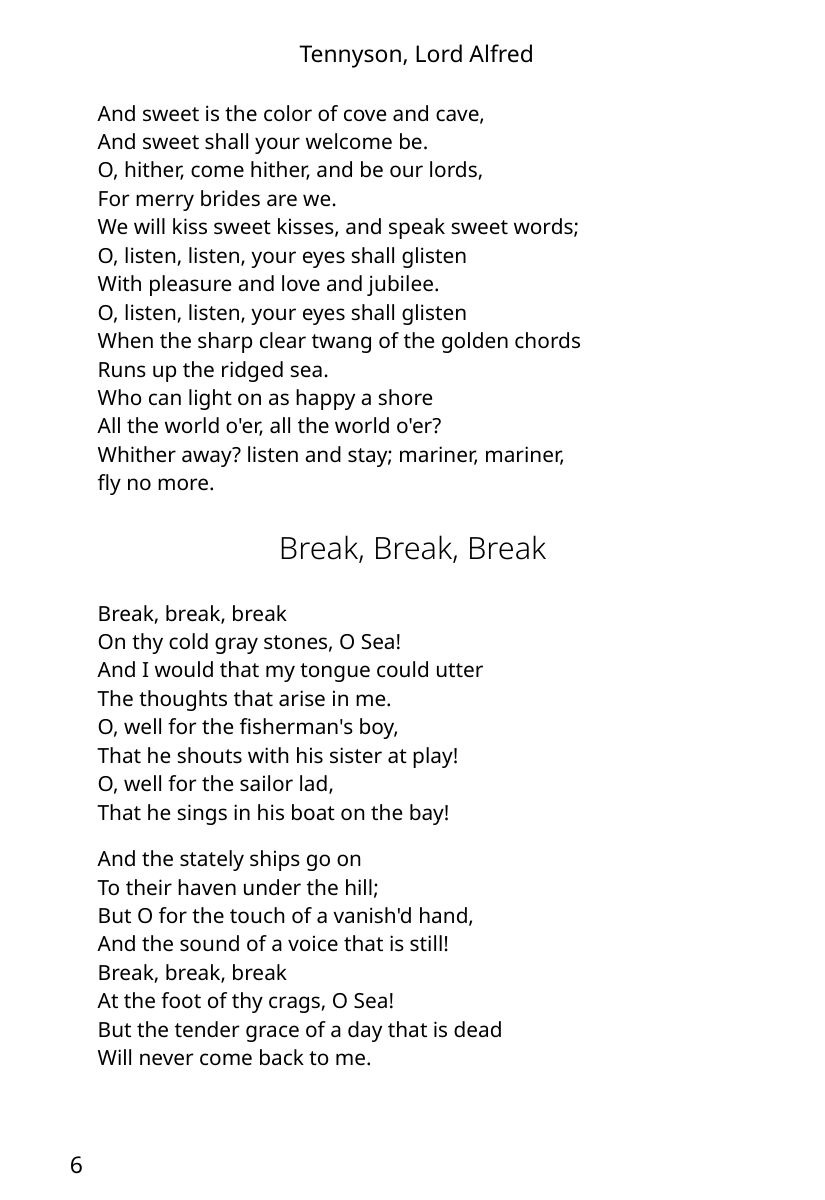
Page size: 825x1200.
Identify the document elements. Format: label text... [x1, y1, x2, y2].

text But the tender grace of a day that is dead [97, 1015, 727, 1043]
text To their haven under the hill; [97, 873, 727, 901]
text With pleasure and love and jubilee. [97, 269, 727, 298]
text At the foot of thy crags, O Sea! [97, 986, 727, 1015]
text And I would that my tongue could utter [97, 656, 727, 684]
text Runs up the ridged sea. [97, 355, 727, 383]
text And sweet shall your welcome be. [97, 127, 727, 156]
text Break, break, break [97, 958, 727, 986]
text And sweet is the color of cove and cave, [97, 99, 727, 127]
text The thoughts that arise in me. [97, 684, 727, 712]
text That he sings in his boat on the bay! [97, 798, 727, 826]
text O, hither, come hither, and be our lords, [97, 156, 727, 184]
text On thy cold gray stones, O Sea! [97, 627, 727, 656]
text For merry brides are we. [97, 184, 727, 212]
text And the stately ships go on [97, 844, 727, 873]
text Will never come back to me. [97, 1043, 727, 1072]
text We will kiss sweet kisses, and speak sweet words; [97, 212, 727, 241]
text And the sound of a voice that is still! [97, 929, 727, 958]
text Break, break, break [97, 599, 727, 627]
text O, listen, listen, your eyes shall glisten [97, 241, 727, 269]
text All the world o'er, all the world o'er? [97, 412, 727, 440]
subtitle Break, Break, Break [97, 527, 727, 569]
text Whither away? listen and stay; mariner, mariner, [97, 440, 727, 468]
text fly no more. [97, 468, 727, 497]
text When the sharp clear twang of the golden chords [97, 326, 727, 355]
text O, well for the sailor lad, [97, 769, 727, 798]
text But O for the touch of a vanish'd hand, [97, 901, 727, 929]
text That he shouts with his sister at play! [97, 741, 727, 769]
text O, well for the fisherman's boy, [97, 712, 727, 741]
text Who can light on as happy a shore [97, 383, 727, 412]
text O, listen, listen, your eyes shall glisten [97, 298, 727, 326]
